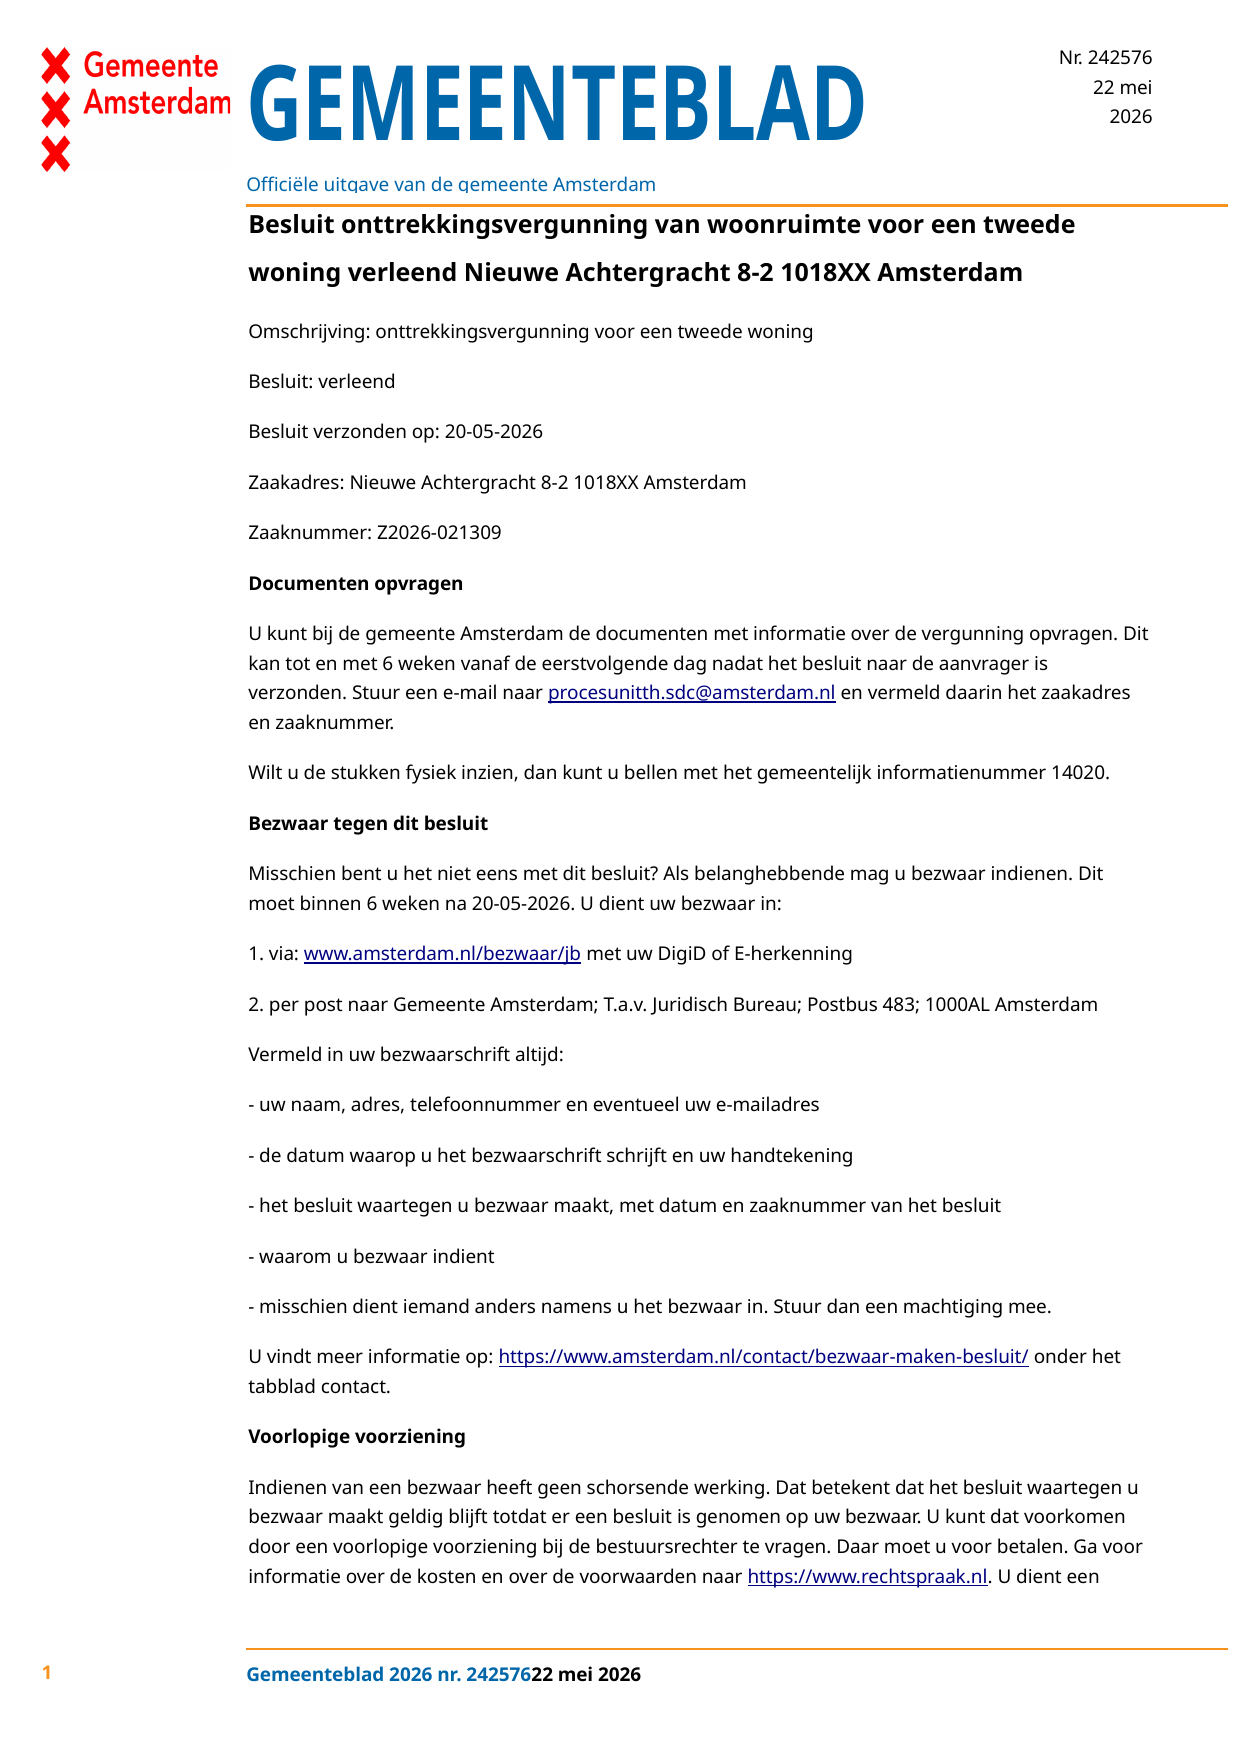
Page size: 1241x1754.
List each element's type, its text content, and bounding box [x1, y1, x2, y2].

text - waarom u bezwaar indient [248, 1243, 1152, 1269]
text U vindt meer informatie op: https://www.amsterdam.nl/contact/bezwaar-maken-besluit/ onder het tabblad contact. [248, 1344, 1152, 1399]
text Bezwaar tegen dit besluit [248, 810, 1152, 836]
text Documenten opvragen [248, 570, 1152, 596]
text 1. via: www.amsterdam.nl/bezwaar/jb met uw DigiD of E-herkenning [248, 940, 1152, 966]
text - uw naam, adres, telefoonnummer en eventueel uw e-mailadres [248, 1092, 1152, 1117]
text Besluit: verleend [248, 368, 1152, 394]
text Besluit verzonden op: 20-05-2026 [248, 419, 1152, 444]
picture [41, 47, 231, 172]
text - misschien dient iemand anders namens u het bezwaar in. Stuur dan een machtiging mee. [248, 1293, 1152, 1319]
text Wilt u de stukken fysiek inzien, dan kunt u bellen met het gemeentelijk informatienummer 14020. [248, 759, 1152, 785]
text Vermeld in uw bezwaarschrift altijd: [248, 1041, 1152, 1067]
text U kunt bij de gemeente Amsterdam de documenten met informatie over de vergunning opvragen. Dit kan tot en met 6 weken vanaf de eerstvolgende dag nadat het besluit naar de aanvrager is verzonden. Stuur een e-mail naar procesunitth.sdc@amsterdam.nl en vermeld daarin het zaakadres en zaaknummer. [248, 620, 1152, 735]
text - de datum waarop u het bezwaarschrift schrijft en uw handtekening [248, 1142, 1152, 1168]
text - het besluit waartegen u bezwaar maakt, met datum en zaaknummer van het besluit [248, 1192, 1152, 1218]
text Besluit onttrekkingsvergunning van woonruimte voor een tweede woning verleend Nieuwe Achtergracht 8-2 1018XX Amsterdam [248, 207, 1152, 288]
text Omschrijving: onttrekkingsvergunning voor een tweede woning [248, 318, 1152, 344]
text 2. per post naar Gemeente Amsterdam; T.a.v. Juridisch Bureau; Postbus 483; 1000AL Amsterdam [248, 991, 1152, 1017]
text Voorlopige voorziening [248, 1424, 1152, 1449]
text Zaaknummer: Z2026-021309 [248, 519, 1152, 545]
text Zaakadres: Nieuwe Achtergracht 8-2 1018XX Amsterdam [248, 469, 1152, 495]
text Misschien bent u het niet eens met dit besluit? Als belanghebbende mag u bezwaar indienen. Dit moet binnen 6 weken na 20-05-2026. U dient uw bezwaar in: [248, 860, 1152, 916]
text Indienen van een bezwaar heeft geen schorsende werking. Dat betekent dat het besluit waartegen u bezwaar maakt geldig blijft totdat er een besluit is genomen op uw bezwaar. U kunt dat voorkomen door een voorlopige voorziening bij de bestuursrechter te vragen. Daar moet u voor betalen. Ga voor informatie over de kosten en over de voorwaarden naar https://www.rechtspraak.nl. U dient een [248, 1474, 1152, 1589]
